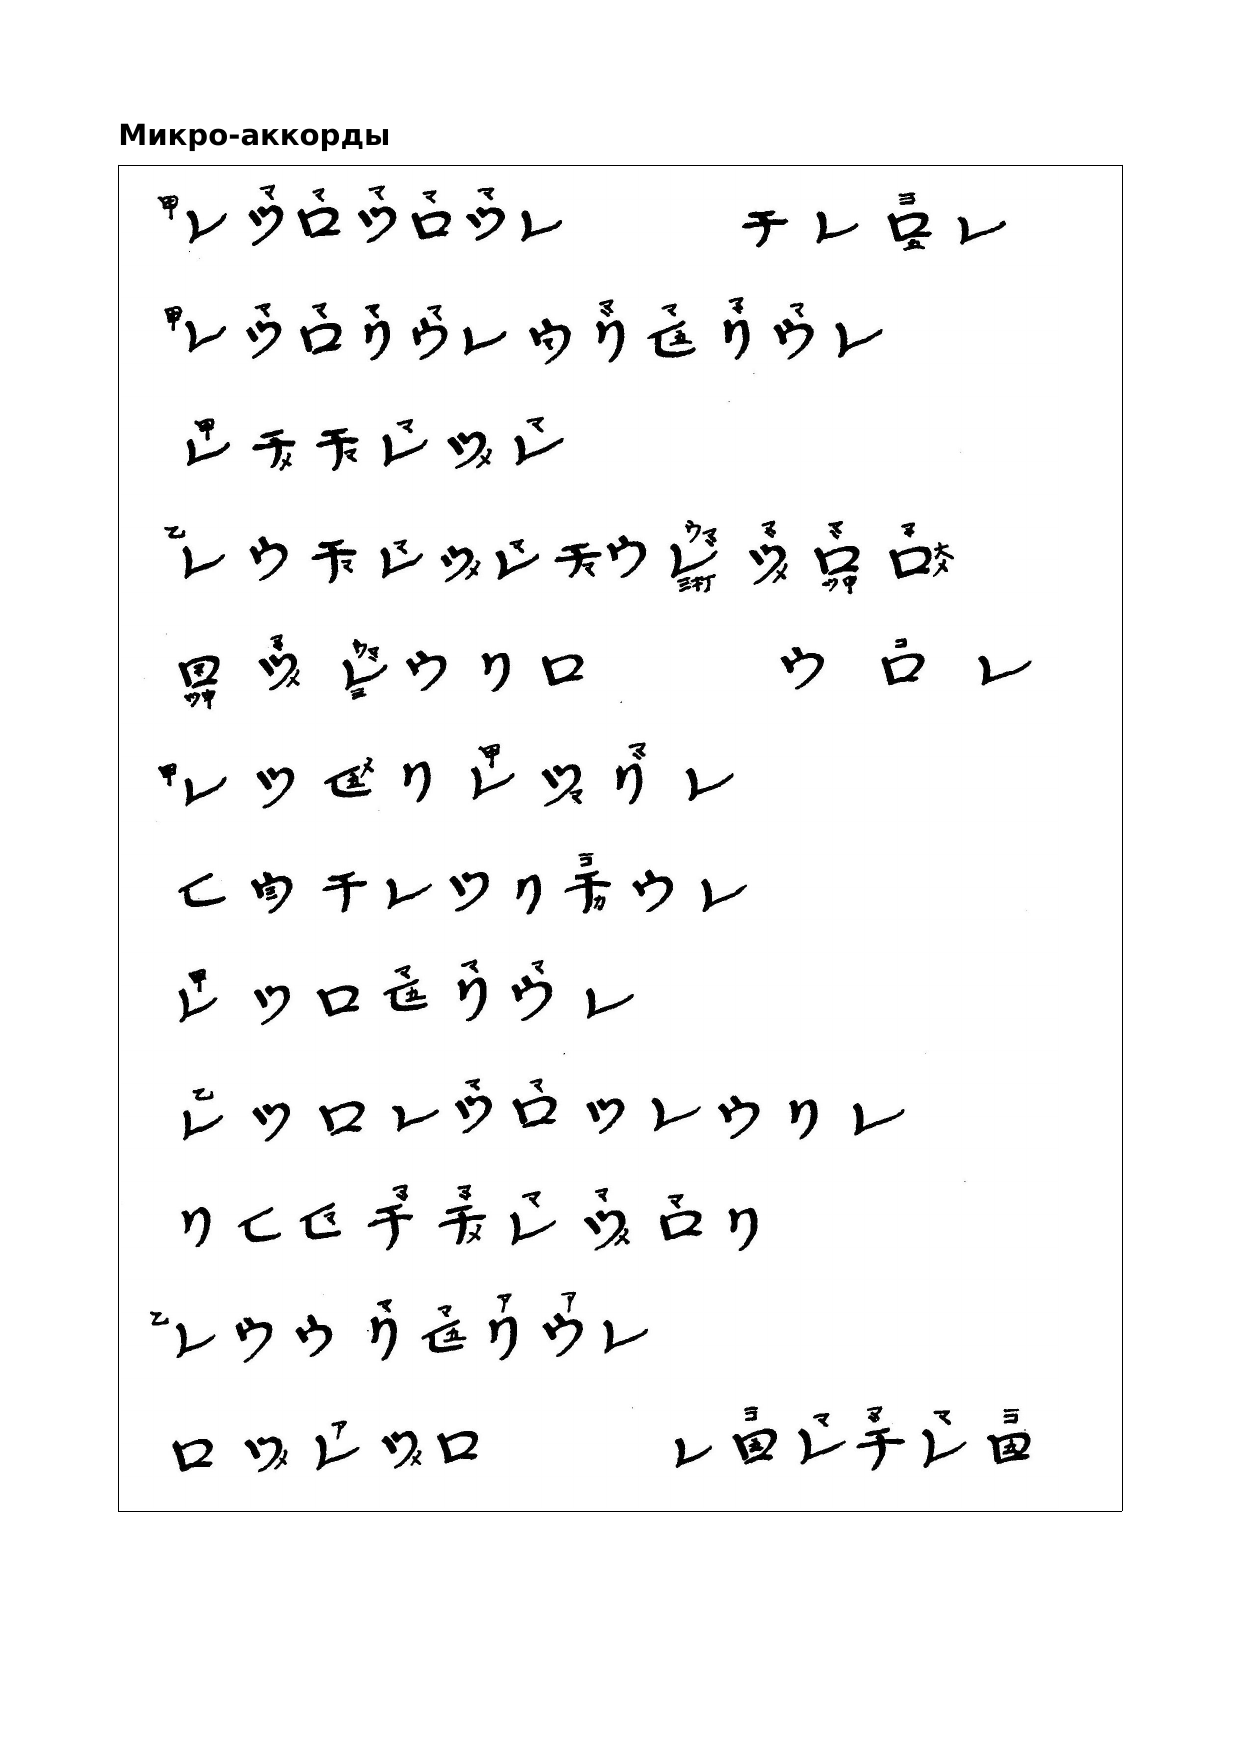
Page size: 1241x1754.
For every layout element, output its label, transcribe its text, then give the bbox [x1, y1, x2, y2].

table_header [119, 166, 1122, 1511]
picture [121, 167, 1059, 1509]
subtitle Микро-аккорды [118, 118, 1122, 152]
